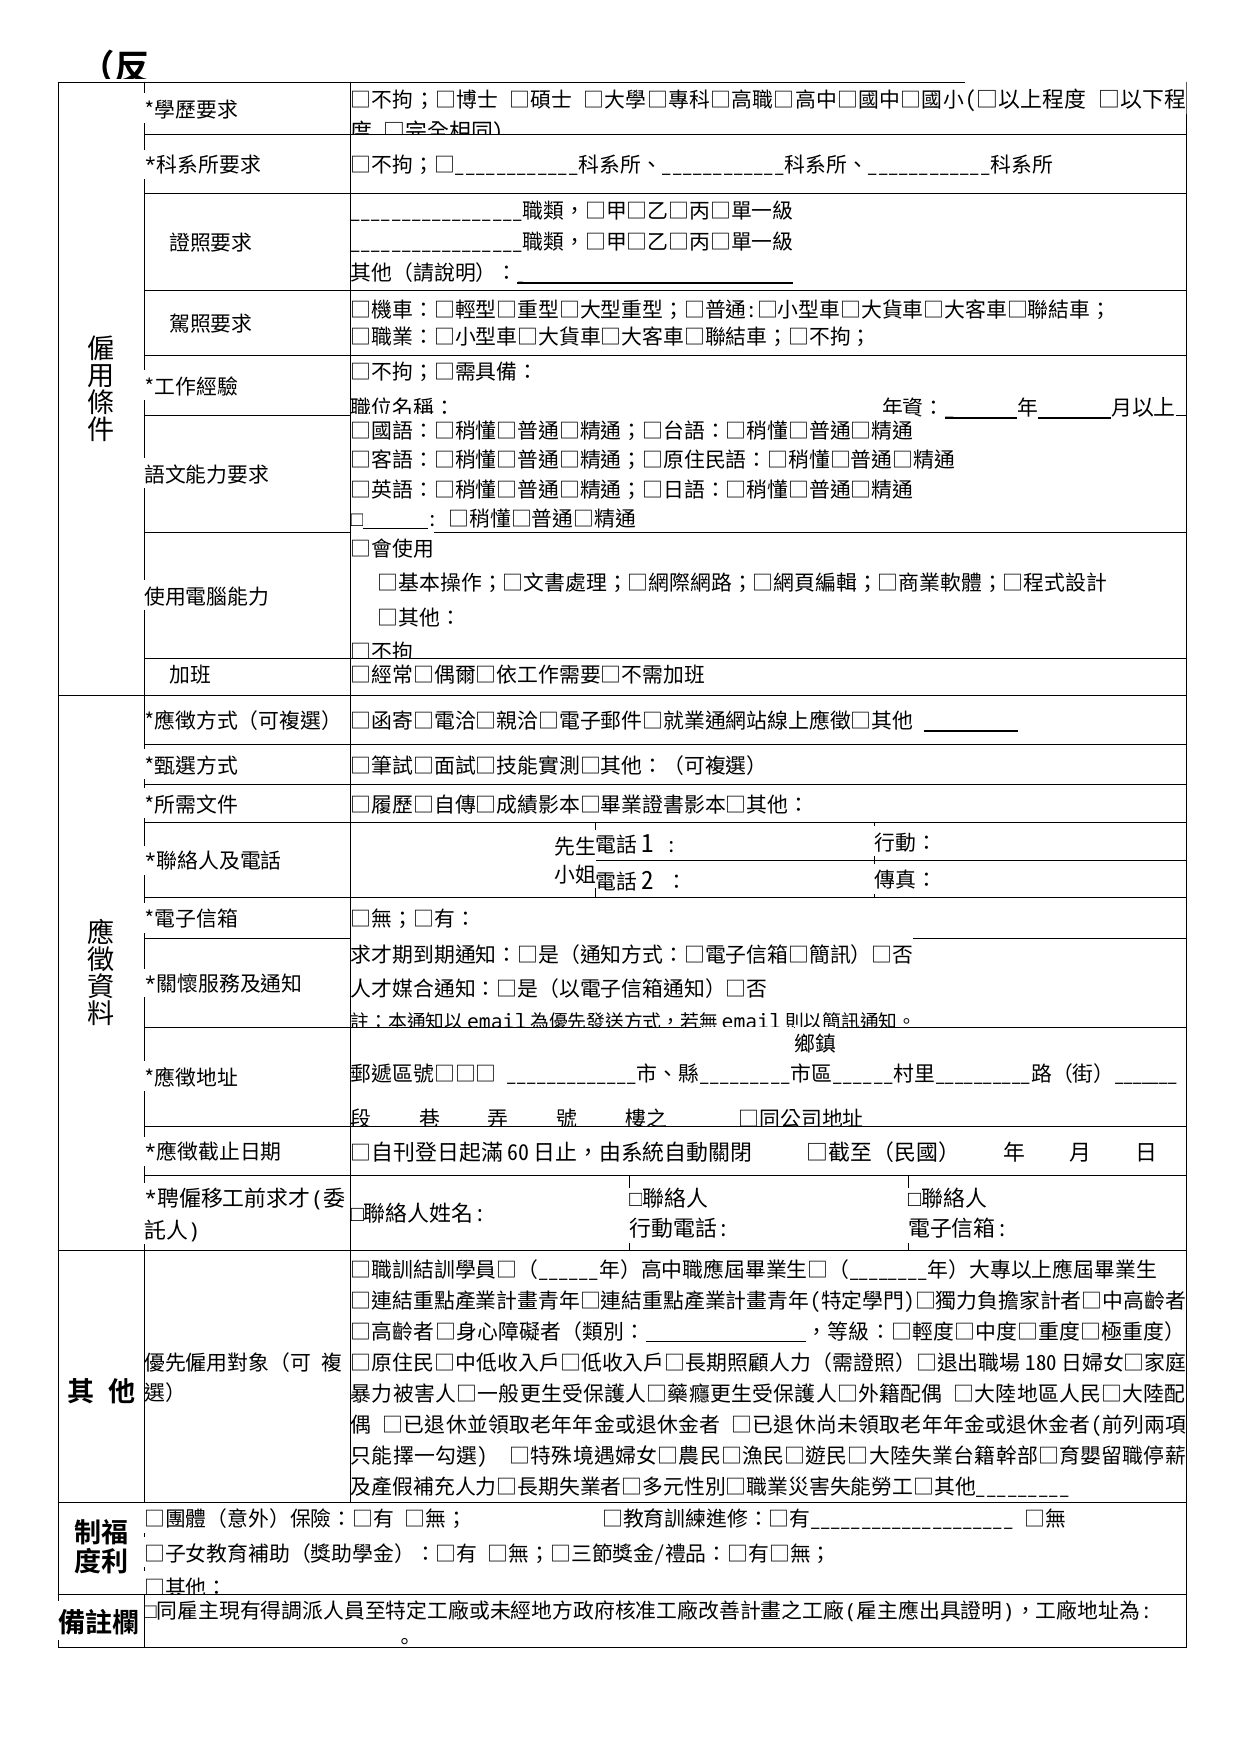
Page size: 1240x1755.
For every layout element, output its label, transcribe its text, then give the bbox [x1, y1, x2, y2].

table_cell *應徴地址 [145, 1028, 350, 1126]
table_cell □筆試□面試□技能實測□其他：（可複選） [351, 745, 1186, 784]
table_cell *甄選方式 [145, 745, 350, 784]
table_cell 證照要求 [145, 194, 350, 289]
table_cell *工作經驗 [145, 356, 350, 414]
table_header *學歷要求 [145, 83, 350, 134]
table_cell □團體（意外）保險：□有 □無； □教育訓練進修：□有 □無 □子女教育補助（獎助學金）：□有 □無；□三節獎金/禮品：□有□無； □其他： [145, 1503, 1186, 1594]
table_cell 語文能力要求 [145, 416, 350, 532]
table_cell *聘僱移工前求才(委託人) [145, 1176, 350, 1250]
table_cell □不拘；□ 科系所、 科系所、 科系所 [351, 135, 1186, 193]
table_cell 鄉鎮 郵遞區號□□□ 市、縣 市區 村里 路（街） 段 巷 弄 號 樓之 □同公司地址 [351, 1028, 1186, 1126]
table_cell 職類，□甲□乙□丙□單一級 職類，□甲□乙□丙□單一級 其他（請說明）： [351, 194, 1186, 289]
table_cell 駕照要求 [145, 291, 350, 355]
table_cell □無；□有： [351, 898, 1186, 938]
table_cell *應徴方式（可複選） [145, 696, 350, 743]
table_cell *電子信箱 [145, 898, 350, 938]
table_cell *關懷服務及通知 [145, 939, 350, 1026]
table_cell 制福 度利 [59, 1503, 144, 1594]
table_header 僱用條件 [59, 83, 144, 694]
table_cell □國語：□稍懂□普通□精通；□台語：□稍懂□普通□精通 □客語：□稍懂□普通□精通；□原住民語：□稍懂□普通□精通 □英語：□稍懂□普通□精通；□日語：□稍懂□普通□精通 □ : □稍懂□普通□精通 [636, 416, 1186, 532]
table_cell □聯絡人姓名: [351, 1176, 629, 1250]
table_cell □機車：□輕型□重型□大型重型；□普通:□小型車□大貨車□大客車□聯結車； □職業：□小型車□大貨車□大客車□聯結車；□不拘； [351, 291, 1186, 355]
table_cell 加班 [145, 659, 350, 694]
table_cell 備註欄 [59, 1595, 144, 1647]
table_cell □聯絡人 電子信箱: [909, 1176, 1186, 1250]
table_cell *科系所要求 [145, 135, 350, 193]
table_cell □自刊登日起滿60日止，由系統自動關閉 □截至（民國） 年 月 日 [351, 1127, 1186, 1175]
table_cell 其 他 [59, 1251, 144, 1502]
table_cell □函寄□電洽□親洽□電子郵件□就業通網站線上應徵□其他 [351, 696, 1186, 743]
table_cell 先生 小姐 [351, 823, 595, 897]
table_cell □履歷□自傳□成績影本□畢業證書影本□其他： [351, 785, 1186, 822]
table_cell □會使用 □基本操作；□文書處理；□網際網路；□網頁編輯；□商業軟體；□程式設計 □其他： □不拘 [351, 533, 1186, 658]
table_cell 傳真： [875, 861, 1186, 897]
table_cell □同雇主現有得調派人員至特定工廠或未經地方政府核准工廠改善計畫之工廠(雇主應出具證明)，工廠地址為: 。 [145, 1595, 1186, 1647]
table_cell *所需文件 [145, 785, 350, 822]
table_cell 電話2 ： [596, 861, 641, 865]
table_cell □聯絡人 行動電話: [630, 1176, 908, 1250]
table_cell 電話2 ： [666, 861, 874, 897]
table_cell 應徵資料 [59, 696, 144, 1250]
table_cell □職訓結訓學員□（ 年）高中職應屆畢業生□（ 年）大專以上應屆畢業生 □連結重點產業計畫青年□連結重點產業計畫青年(特定學門)□獨力負擔家計者□中高齡者□高齡者□身心障礙者（類別： ，等級：□輕度□中度□重度□極重度）□原住民□中低收入戶□低收入戶□長期照顧人力（需證照）□退出職場180日婦女□家庭暴力被害人□一般更生受保護人□藥癮更生受保護人□外籍配偶 □大陸地區人民□大陸配偶 □已退休並領取老年年金或退休金者 □已退休尚未領取老年年金或退休金者(前列兩項只能擇一勾選) □特殊境遇婦女□農民□漁民□遊民□大陸失業台籍幹部□育嬰留職停薪及產假補充人力□長期失業者□多元性別□職業災害失能勞工□其他_________ [351, 1251, 1186, 1502]
table_cell 行動： [875, 823, 1186, 860]
table_header □不拘；□博士 □碩士 □大學□專科□高職□高中□國中□國小(□以上程度 □以下程度 □完全相同) [351, 113, 1186, 134]
table_cell 電話1 : [596, 823, 874, 860]
table_cell 使用電腦能力 [145, 533, 350, 658]
table_cell □不拘；□需具備： 職位名稱： 年資：_ 年 月以上 [351, 356, 1186, 414]
table_cell *聯絡人及電話 [145, 823, 350, 897]
table_cell 求才期到期通知：□是（通知方式：□電子信箱□簡訊）□否 人才媒合通知：□是（以電子信箱通知）□否 註：本通知以email為優先發送方式，若無email則以簡訊通知。 [351, 939, 1186, 1026]
table_cell *應徴截止日期 [145, 1127, 350, 1175]
table_cell □經常□偶爾□依工作需要□不需加班 [351, 659, 1186, 694]
table_cell 優先僱用對象（可 複選） [145, 1251, 350, 1502]
